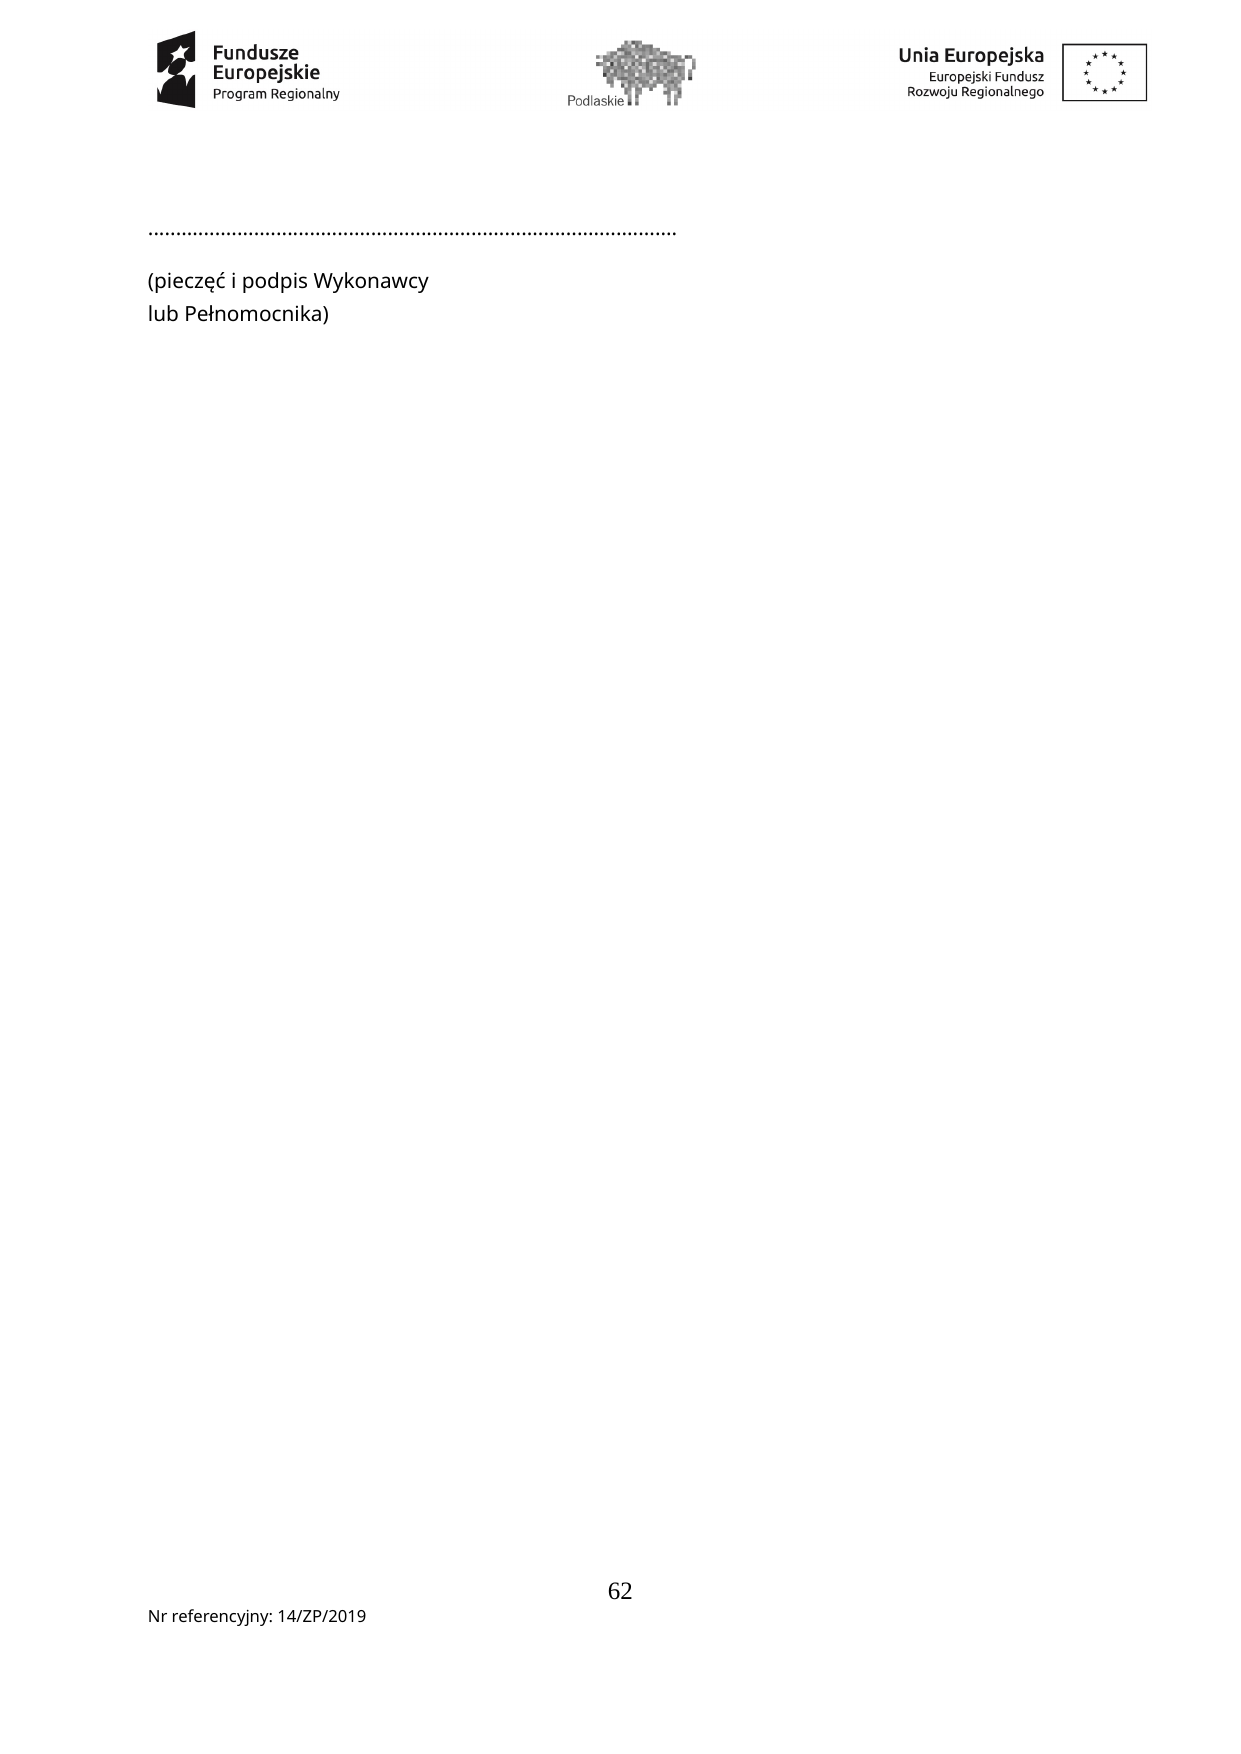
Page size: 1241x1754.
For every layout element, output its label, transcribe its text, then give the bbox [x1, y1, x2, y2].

text ............................................................................................... [148, 213, 1092, 241]
text (pieczęć i podpis Wykonawcy lub Pełnomocnika) [148, 266, 1092, 327]
